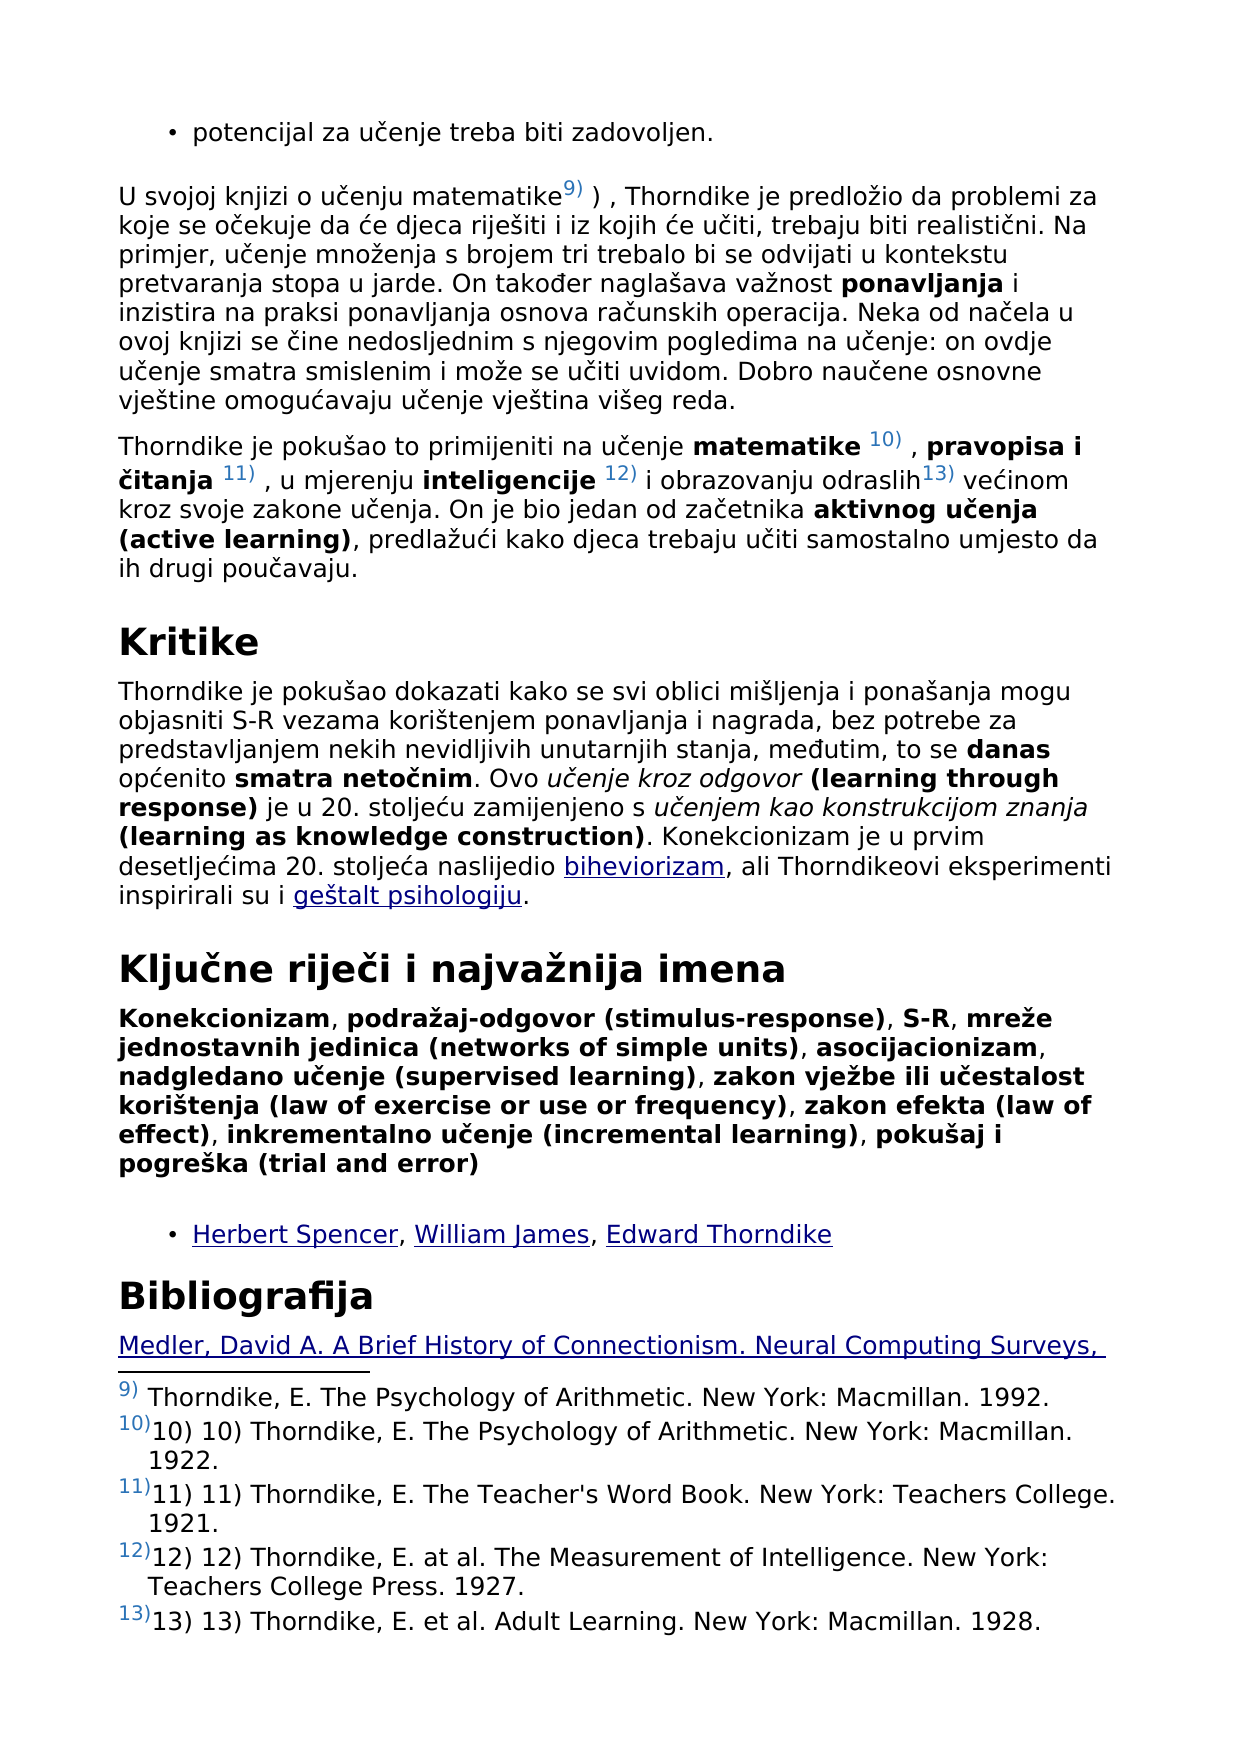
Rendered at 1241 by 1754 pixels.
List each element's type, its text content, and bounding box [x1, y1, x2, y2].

subtitle Bibliografija [118, 1275, 1122, 1318]
text Thorndike je pokušao to primijeniti na učenje matematike , pravopisa i čitanja , u mjerenju inteligencije i obrazovanju odraslih većinom kroz svoje zakone učenja. On je bio jedan od začetnika aktivnog učenja (active learning), predlažući kako djeca trebaju učiti samostalno umjesto da ih drugi poučavaju. [118, 427, 1122, 583]
text Thorndike je pokušao dokazati kako se svi oblici mišljenja i ponašanja mogu objasniti S-R vezama korištenjem ponavljanja i nagrada, bez potrebe za predstavljanjem nekih nevidljivih unutarnjih stanja, međutim, to se danas općenito smatra netočnim. Ovo učenje kroz odgovor (learning through response) je u 20. stoljeću zamijenjeno s učenjem kao konstrukcijom znanja (learning as knowledge construction). Konekcionizam je u prvim desetljećima 20. stoljeća naslijedio biheviorizam, ali Thorndikeovi eksperimenti inspirirali su i geštalt psihologiju. [118, 677, 1122, 910]
text 11) 11) Thorndike, E. The Teacher's Word Book. New York: Teachers College. 1921. [118, 1475, 1122, 1538]
list Herbert Spencer, William James, Edward Thorndike [177, 1221, 1122, 1250]
text 12) 12) Thorndike, E. at al. The Measurement of Intelligence. New York: Teachers College Press. 1927. [118, 1538, 1122, 1602]
text Konekcionizam, podražaj-odgovor (stimulus-response), S-R, mreže jednostavnih jedinica (networks of simple units), asocijacionizam, nadgledano učenje (supervised learning), zakon vježbe ili učestalost korištenja (law of exercise or use or frequency), zakon efekta (law of effect), inkrementalno učenje (incremental learning), pokušaj i pogreška (trial and error) [118, 1004, 1122, 1179]
subtitle Ključne riječi i najvažnija imena [118, 948, 1122, 991]
subtitle Kritike [118, 621, 1122, 664]
list potencijal za učenje treba biti zadovoljen. [177, 118, 1122, 147]
text 13) 13) Thorndike, E. et al. Adult Learning. New York: Macmillan. 1928. [118, 1602, 1122, 1636]
text 10) 10) Thorndike, E. The Psychology of Arithmetic. New York: Macmillan. 1922. [118, 1412, 1122, 1475]
text Medler, David A. A Brief History of Connectionism. Neural Computing Surveys, [118, 1331, 1122, 1360]
text Thorndike, E. The Psychology of Arithmetic. New York: Macmillan. 1992. [118, 1378, 1122, 1412]
text U svojoj knjizi o učenju matematike ) , Thorndike je predložio da problemi za koje se očekuje da će djeca riješiti i iz kojih će učiti, trebaju biti realistični. Na primjer, učenje množenja s brojem tri trebalo bi se odvijati u kontekstu pretvaranja stopa u jarde. On također naglašava važnost ponavljanja i inzistira na praksi ponavljanja osnova računskih operacija. Neka od načela u ovoj knjizi se čine nedosljednim s njegovim pogledima na učenje: on ovdje učenje smatra smislenim i može se učiti uvidom. Dobro naučene osnovne vještine omogućavaju učenje vještina višeg reda. [118, 177, 1122, 415]
